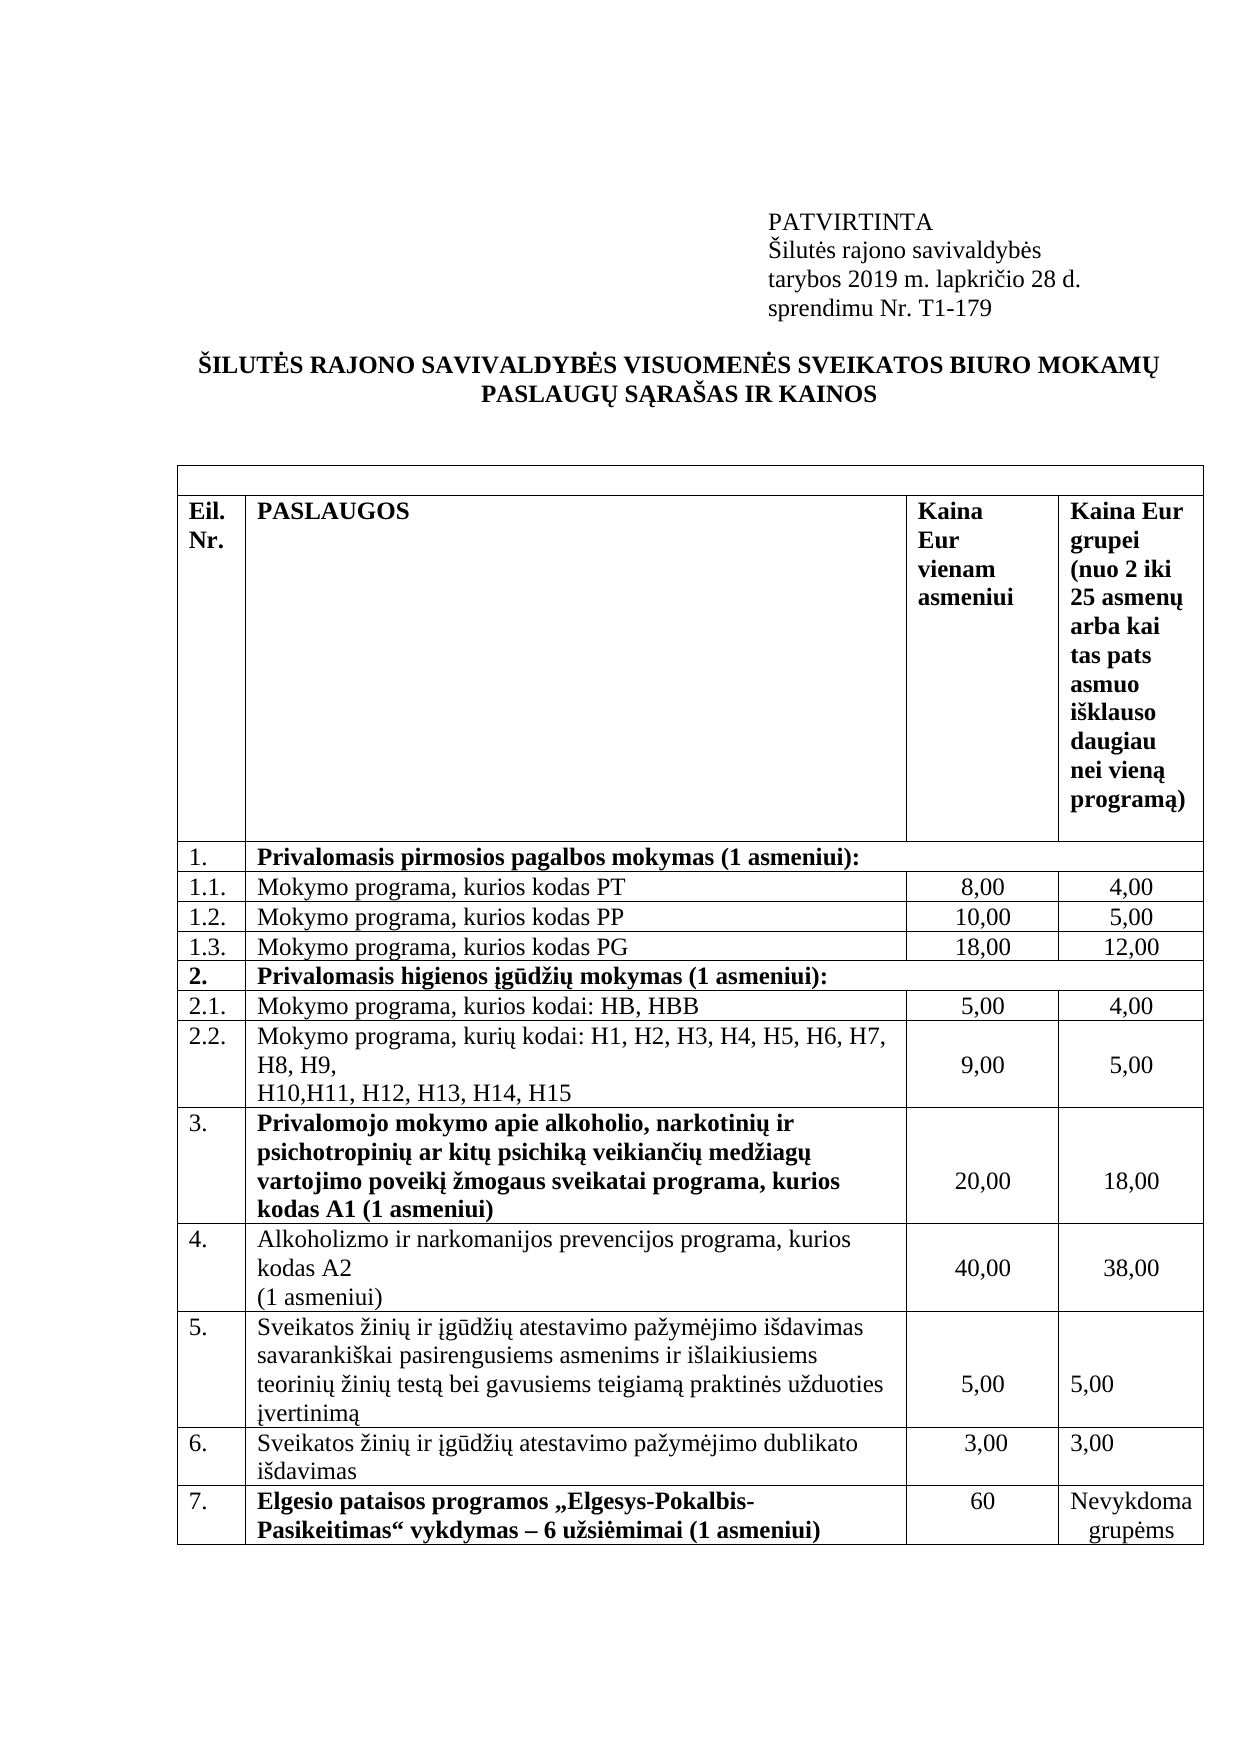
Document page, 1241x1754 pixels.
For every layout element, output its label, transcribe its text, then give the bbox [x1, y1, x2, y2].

table_cell Privalomasis higienos įgūdžių mokymas (1 asmeniui): [246, 961, 1203, 990]
table_cell 12,00 [1059, 932, 1203, 960]
table_cell 4. [178, 1224, 245, 1311]
table_cell 1.1. [178, 872, 245, 901]
table_cell 18,00 [907, 932, 1058, 960]
table_cell 6. [178, 1428, 245, 1485]
table_cell 1. [178, 842, 245, 871]
table_cell Nevykdoma grupėms [1059, 1486, 1203, 1544]
table_cell Kaina Eur vienam asmeniui [907, 496, 1058, 841]
text ŠILUTĖS RAJONO SAVIVALDYBĖS VISUOMENĖS SVEIKATOS BIURO MOKAMŲ PASLAUGŲ SĄRAŠAS IR KAINOS [177, 350, 1181, 408]
table_header [178, 466, 1203, 495]
text sprendimu Nr. T1-179 [768, 293, 1181, 322]
table_cell Elgesio pataisos programos „Elgesys-Pokalbis-Pasikeitimas“ vykdymas – 6 užsiėmimai (1 asmeniui) [246, 1486, 906, 1544]
table_cell Privalomasis pirmosios pagalbos mokymas (1 asmeniui): [246, 842, 1203, 871]
table_cell 18,00 [1059, 1108, 1203, 1223]
table_cell 3. [178, 1108, 245, 1223]
table_cell 2.1. [178, 991, 245, 1020]
table_cell Mokymo programa, kurios kodas PG [246, 932, 906, 960]
table_cell 60 [907, 1486, 1058, 1544]
table_cell Mokymo programa, kurios kodas PT [246, 872, 906, 901]
table_cell 1.2. [178, 902, 245, 931]
table_cell Sveikatos žinių ir įgūdžių atestavimo pažymėjimo išdavimas savarankiškai pasirengusiems asmenims ir išlaikiusiems teorinių žinių testą bei gavusiems teigiamą praktinės užduoties įvertinimą [246, 1312, 906, 1427]
table_cell 5,00 [1059, 902, 1203, 931]
table_cell 1.3. [178, 932, 245, 960]
table_cell 5,00 [907, 1312, 1058, 1427]
table_cell Mokymo programa, kurios kodai: HB, HBB [246, 991, 906, 1020]
table_cell Mokymo programa, kurių kodai: H1, H2, H3, H4, H5, H6, H7, H8, H9, H10,H11, H12, H13, H14, H15 [246, 1021, 906, 1107]
table_cell 7. [178, 1486, 245, 1544]
table_cell 5,00 [1059, 1021, 1203, 1107]
text tarybos 2019 m. lapkričio 28 d. [768, 264, 1181, 293]
table_cell 2.2. [178, 1021, 245, 1107]
table_cell Privalomojo mokymo apie alkoholio, narkotinių ir psichotropinių ar kitų psichiką veikiančių medžiagų vartojimo poveikį žmogaus sveikatai programa, kurios kodas A1 (1 asmeniui) [246, 1108, 906, 1223]
table_cell 5. [178, 1312, 245, 1427]
table_cell 4,00 [1059, 991, 1203, 1020]
table_cell 5,00 [1059, 1312, 1203, 1427]
table_cell PASLAUGOS [246, 496, 906, 841]
table_cell 5,00 [907, 991, 1058, 1020]
text PATVIRTINTA [768, 207, 1181, 235]
table_cell 38,00 [1059, 1224, 1203, 1311]
table_cell Mokymo programa, kurios kodas PP [246, 902, 906, 931]
table_cell Eil. Nr. [178, 496, 245, 841]
table_cell 9,00 [907, 1021, 1058, 1107]
table_cell 3,00 [907, 1428, 1058, 1485]
table_cell 2. [178, 961, 245, 990]
text Šilutės rajono savivaldybės [768, 235, 1181, 264]
table_cell 8,00 [907, 872, 1058, 901]
table_cell 3,00 [1059, 1428, 1203, 1485]
table_cell Alkoholizmo ir narkomanijos prevencijos programa, kurios kodas A2 (1 asmeniui) [246, 1224, 906, 1311]
table_cell 40,00 [907, 1224, 1058, 1311]
table_cell 10,00 [907, 902, 1058, 931]
table_cell Sveikatos žinių ir įgūdžių atestavimo pažymėjimo dublikato išdavimas [246, 1428, 906, 1485]
table_cell Kaina Eur grupei (nuo 2 iki 25 asmenų arba kai tas pats asmuo išklauso daugiau nei vieną programą) [1059, 496, 1203, 841]
table_cell 4,00 [1059, 872, 1203, 901]
table_cell 20,00 [907, 1108, 1058, 1223]
